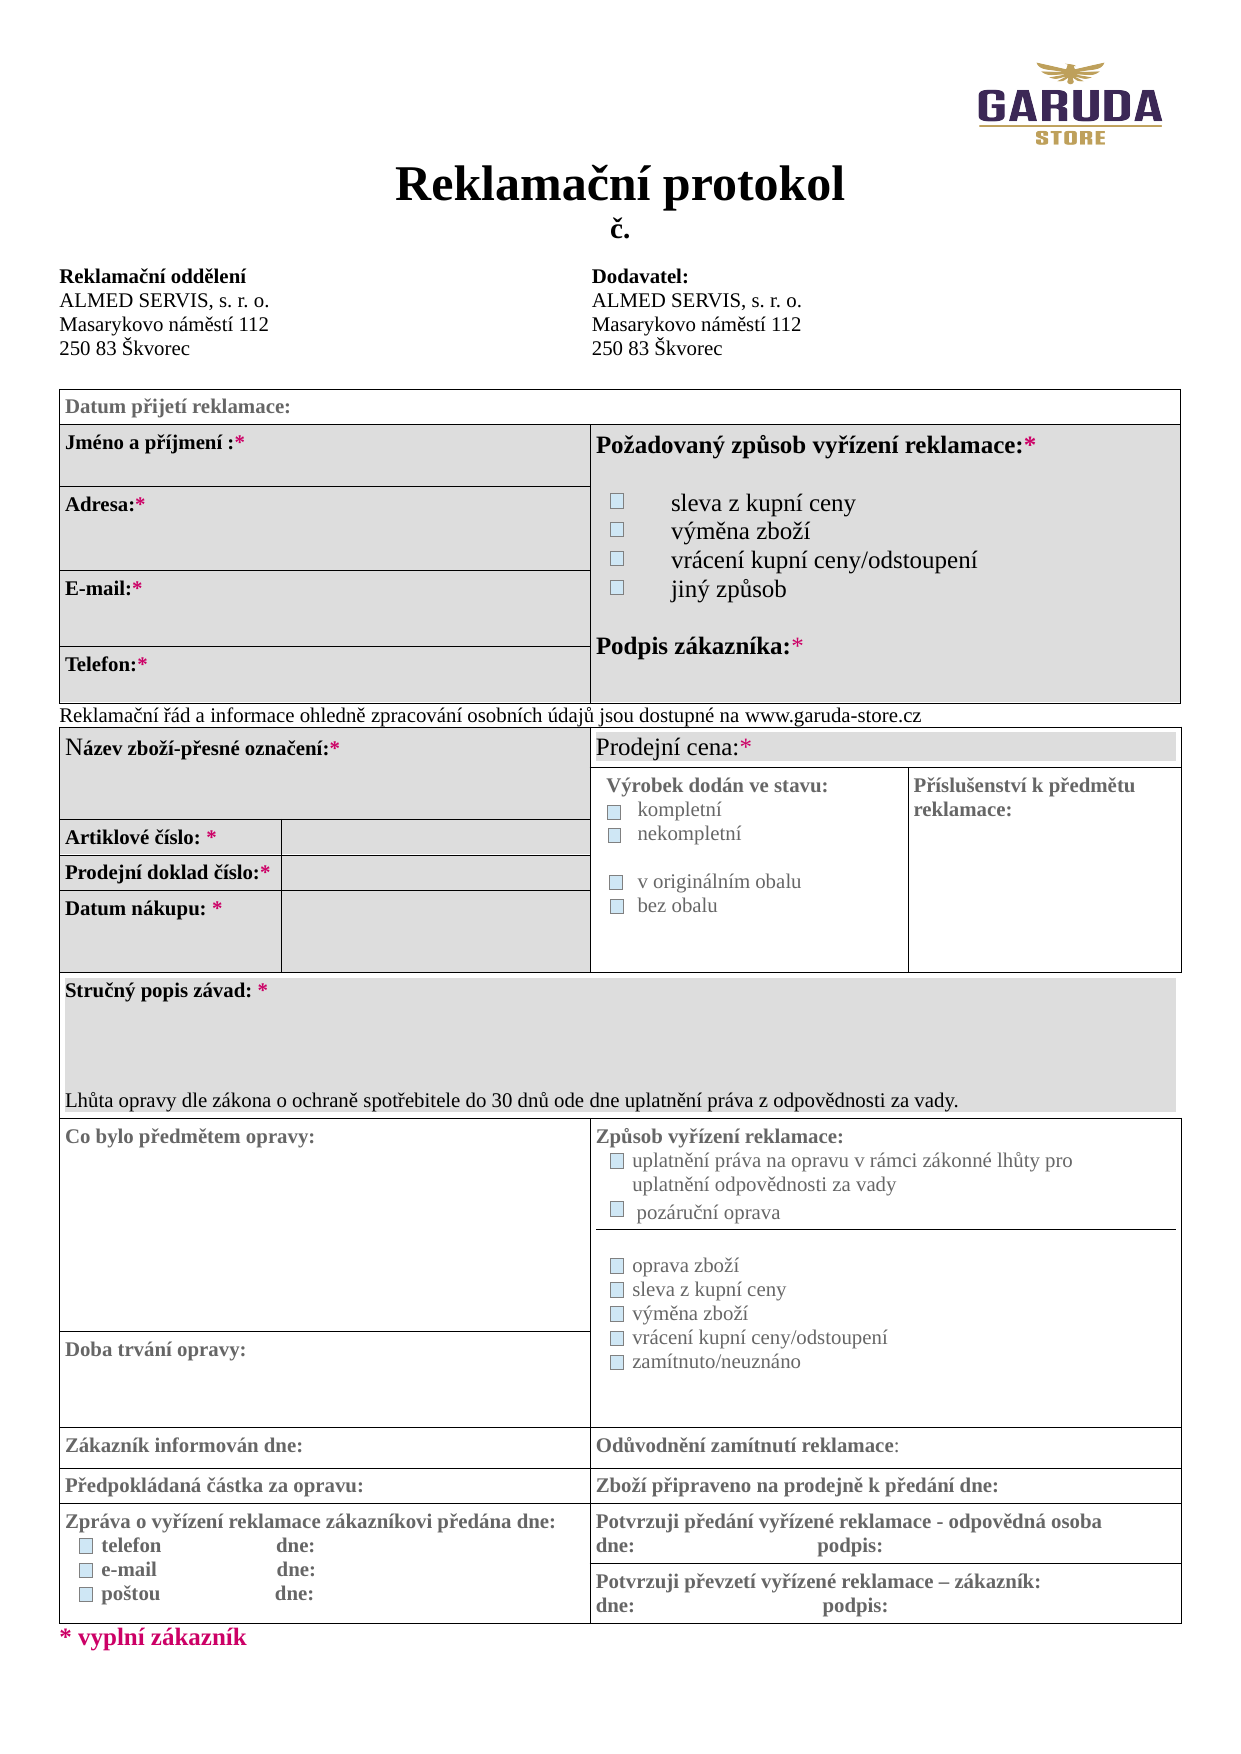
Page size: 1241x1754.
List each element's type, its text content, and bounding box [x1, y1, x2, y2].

table_header Prodejní cena:* [591, 728, 1181, 767]
table_cell Telefon:* [60, 647, 590, 702]
picture [966, 56, 1176, 154]
text č. [59, 211, 1181, 244]
table_cell Výrobek dodán ve stavu: kompletní nekompletní v originálním obalu bez obalu [591, 768, 908, 972]
table_cell Artiklové číslo: * [60, 820, 281, 854]
table_cell Potvrzuji převzetí vyřízené reklamace – zákazník: dne: podpis: [591, 1564, 1181, 1622]
table_cell Odůvodnění zamítnutí reklamace: [591, 1428, 1181, 1467]
table_cell Zboží připraveno na prodejně k předání dne: [591, 1469, 1181, 1503]
table_cell E-mail:* [60, 571, 590, 646]
text 250 83 Škvorec 250 83 Škvorec [59, 336, 1181, 360]
table_cell Doba trvání opravy: [60, 1332, 590, 1427]
text ALMED SERVIS, s. r. o. ALMED SERVIS, s. r. o. [59, 288, 1181, 312]
table_cell Stručný popis závad: * Lhůta opravy dle zákona o ochraně spotřebitele do 30 dnů ode dne uplatnění práva z odpovědnosti za vady. [60, 973, 1181, 1118]
table_header Jméno a příjmení :* [60, 425, 590, 486]
table_cell Zákazník informován dne: [60, 1428, 590, 1467]
table_header Datum přijetí reklamace: [60, 390, 1180, 424]
text Reklamační řád a informace ohledně zpracování osobních údajů jsou dostupné na www.garuda-store.cz [59, 704, 1181, 727]
table_cell [282, 820, 590, 854]
table_cell Prodejní doklad číslo:* [60, 856, 281, 890]
table_cell [282, 856, 590, 890]
table_header Požadovaný způsob vyřízení reklamace:* sleva z kupní ceny výměna zboží vrácení kupní ceny/odstoupení jiný způsob Podpis zákazníka:* [591, 425, 1180, 702]
text * vyplní zákazník [59, 1624, 1181, 1651]
table_cell Datum nákupu: * [60, 891, 281, 972]
table_cell Příslušenství k předmětu reklamace: [909, 768, 1181, 972]
table_cell Způsob vyřízení reklamace: uplatnění práva na opravu v rámci zákonné lhůty pro uplatnění odpovědnosti za vady pozáruční oprava oprava zboží sleva z kupní ceny výměna zboží vrácení kupní ceny/odstoupení zamítnuto/neuznáno [591, 1119, 1181, 1427]
table_cell Potvrzuji předání vyřízené reklamace - odpovědná osoba dne: podpis: [591, 1504, 1181, 1563]
table_cell Předpokládaná částka za opravu: [60, 1469, 590, 1503]
table_cell Zpráva o vyřízení reklamace zákazníkovi předána dne: telefon dne: e-mail dne: poštou dne: [60, 1504, 590, 1622]
table_cell [282, 891, 590, 972]
text Reklamační oddělení Dodavatel: [59, 264, 1181, 288]
table_header Název zboží-přesné označení:* [60, 728, 590, 819]
table_cell Adresa:* [60, 487, 590, 570]
table_cell Co bylo předmětem opravy: [60, 1119, 590, 1331]
text Reklamační protokol [59, 59, 1181, 211]
text Masarykovo náměstí 112 Masarykovo náměstí 112 [59, 312, 1181, 336]
